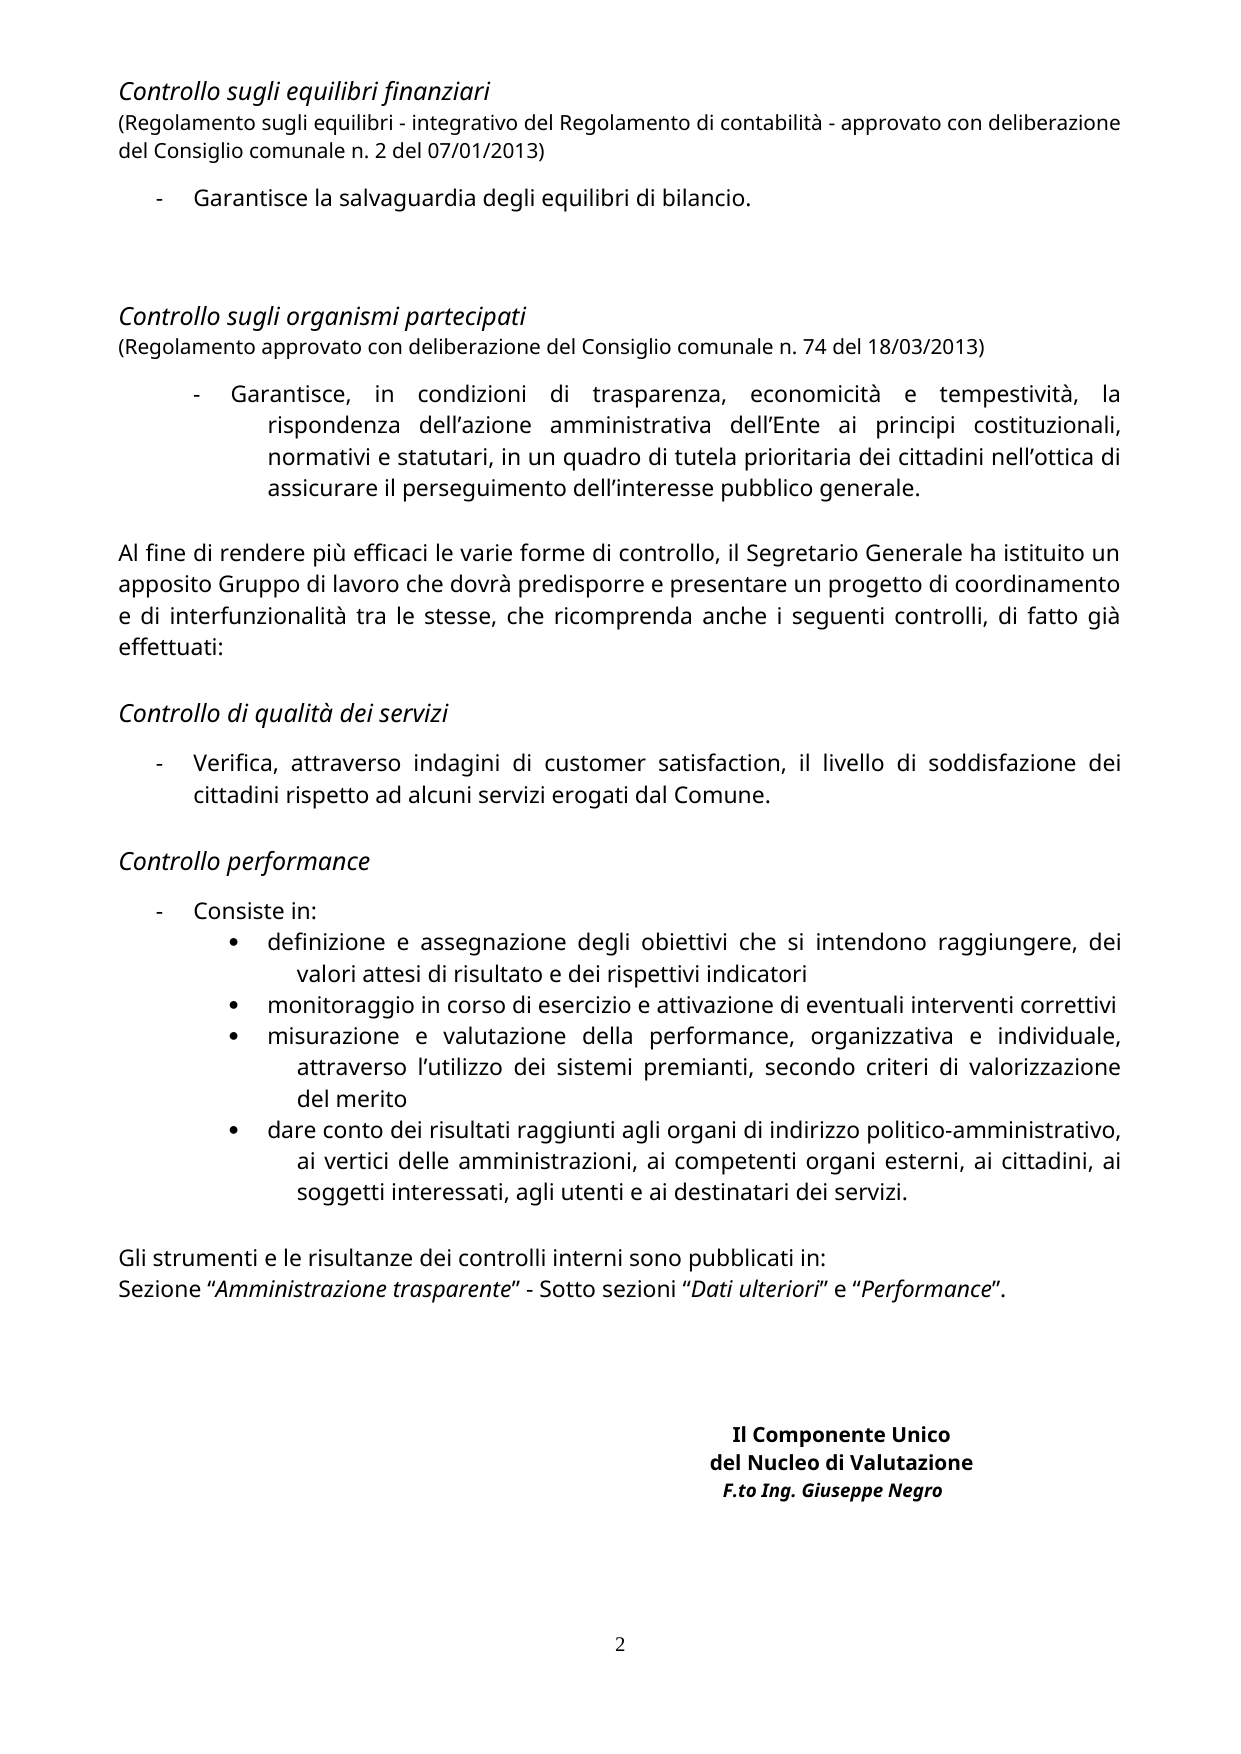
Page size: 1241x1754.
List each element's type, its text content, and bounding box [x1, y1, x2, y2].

list definizione e assegnazione degli obiettivi che si intendono raggiungere, dei valori attesi di risultato e dei rispettivi indicatori [229, 926, 1122, 989]
text del Nucleo di Valutazione [118, 1448, 1122, 1477]
text (Regolamento sugli equilibri - integrativo del Regolamento di contabilità - approvato con deliberazione del Consiglio comunale n. 2 del 07/01/2013) [118, 108, 1122, 165]
text Controllo sugli equilibri finanziari [118, 74, 1122, 108]
text F.to Ing. Giuseppe Negro [118, 1477, 1122, 1502]
text Controllo sugli organismi partecipati [118, 298, 1122, 332]
list Garantisce la salvaguardia degli equilibri di bilancio. [156, 182, 1122, 213]
list dare conto dei risultati raggiunti agli organi di indirizzo politico-amministrativo, ai vertici delle amministrazioni, ai competenti organi esterni, ai cittadini, ai soggetti interessati, agli utenti e ai destinatari dei servizi. [229, 1114, 1122, 1207]
text Controllo di qualità dei servizi [118, 696, 1122, 730]
text Gli strumenti e le risultanze dei controlli interni sono pubblicati in: [118, 1242, 1122, 1273]
list monitoraggio in corso di esercizio e attivazione di eventuali interventi correttivi [229, 989, 1122, 1020]
text Al fine di rendere più efficaci le varie forme di controllo, il Segretario Generale ha istituito un apposito Gruppo di lavoro che dovrà predisporre e presentare un progetto di coordinamento e di interfunzionalità tra le stesse, che ricomprenda anche i seguenti controlli, di fatto già effettuati: [118, 537, 1122, 662]
text Sezione “Amministrazione trasparente” - Sotto sezioni “Dati ulteriori” e “Performance”. [118, 1273, 1122, 1304]
list misurazione e valutazione della performance, organizzativa e individuale, attraverso l’utilizzo dei sistemi premianti, secondo criteri di valorizzazione del merito [229, 1020, 1122, 1114]
list Verifica, attraverso indagini di customer satisfaction, il livello di soddisfazione dei cittadini rispetto ad alcuni servizi erogati dal Comune. [156, 747, 1122, 810]
text (Regolamento approvato con deliberazione del Consiglio comunale n. 74 del 18/03/2013) [118, 332, 1122, 361]
list Garantisce, in condizioni di trasparenza, economicità e tempestività, la rispondenza dell’azione amministrativa dell’Ente ai principi costituzionali, normativi e statutari, in un quadro di tutela prioritaria dei cittadini nell’ottica di assicurare il perseguimento dell’interesse pubblico generale. [193, 378, 1122, 503]
text Controllo performance [118, 844, 1122, 878]
list Consiste in: [156, 895, 1122, 926]
text Il Componente Unico [118, 1420, 1122, 1448]
